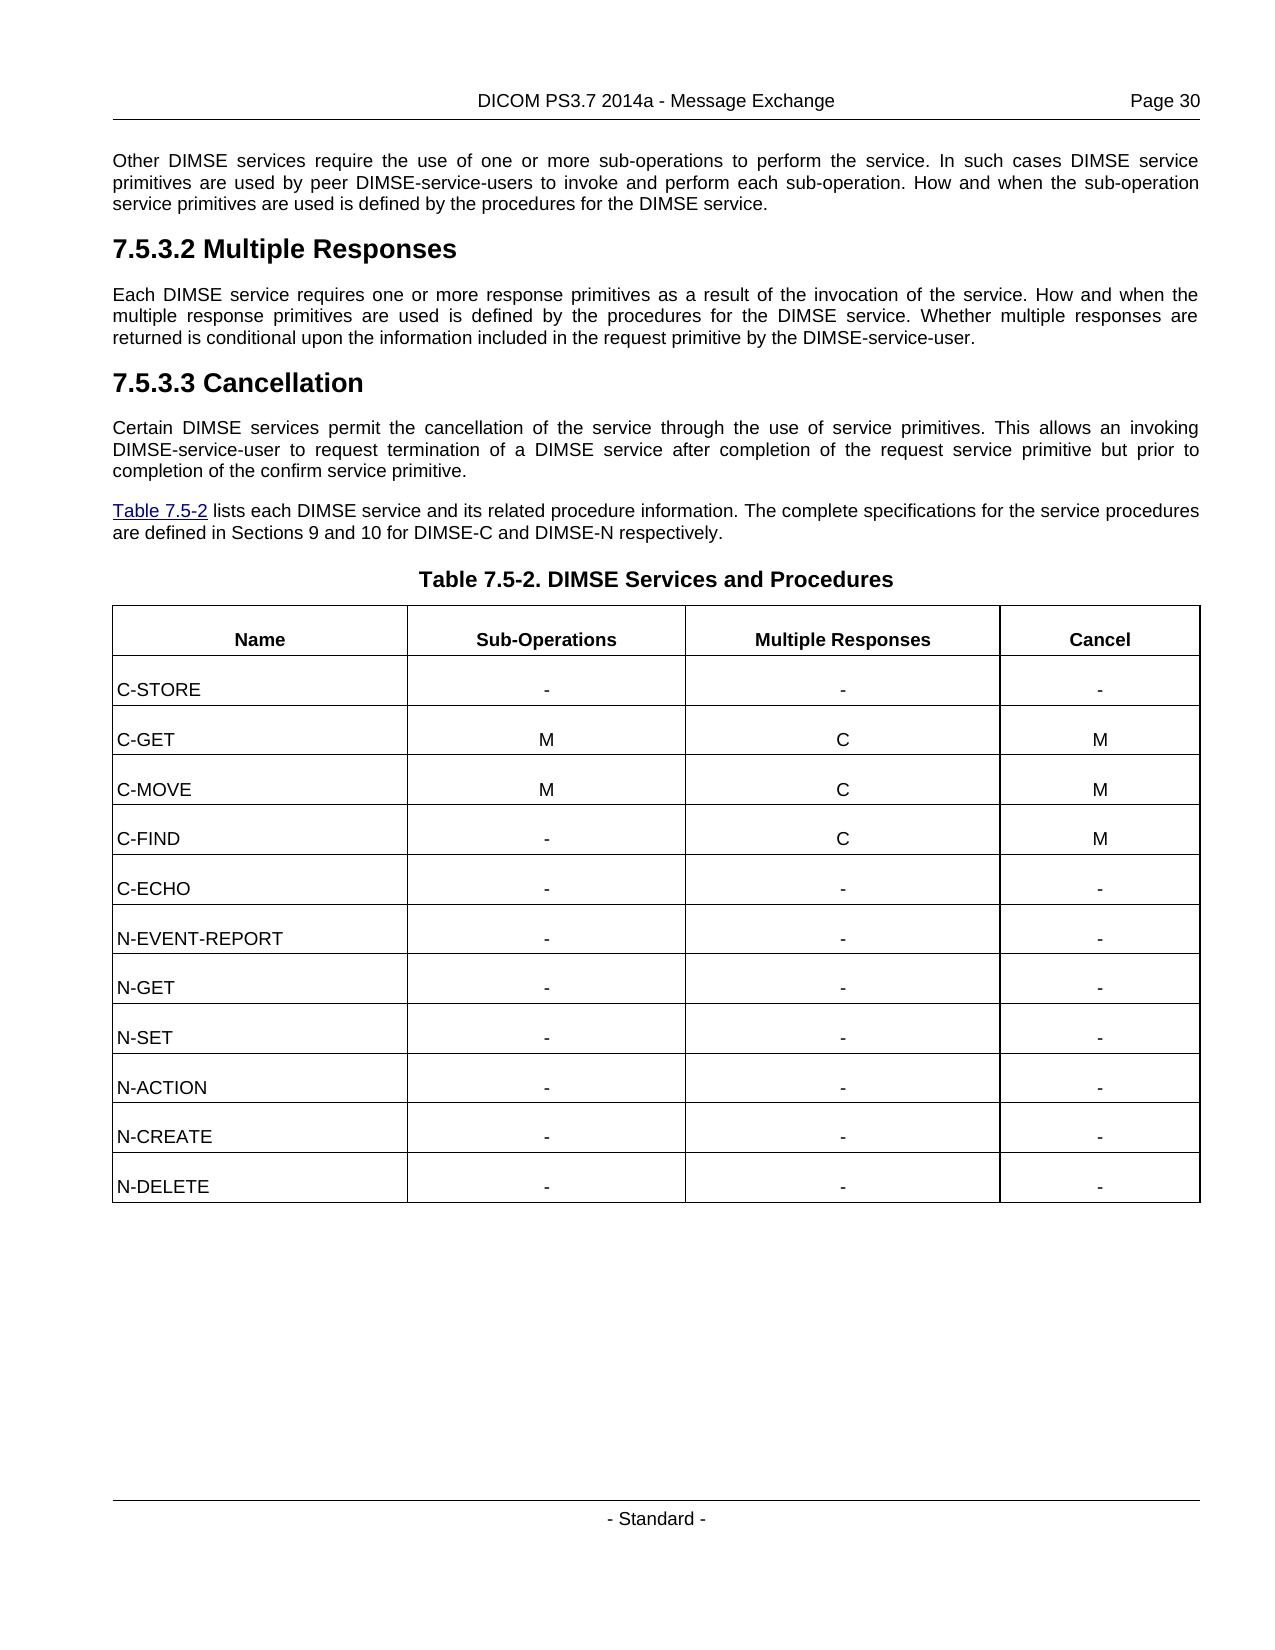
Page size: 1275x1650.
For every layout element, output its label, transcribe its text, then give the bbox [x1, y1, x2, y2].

table_cell - [408, 805, 685, 854]
table_cell M [408, 755, 685, 804]
text Table 7.5-2. DIMSE Services and Procedures [112, 566, 1200, 592]
table_cell - [1001, 855, 1199, 903]
table_cell - [686, 954, 999, 1003]
table_cell M [1001, 706, 1199, 754]
table_cell N-EVENT-REPORT [113, 905, 407, 953]
table_cell C-FIND [113, 805, 407, 854]
table_cell - [686, 905, 999, 953]
table_cell - [1001, 1153, 1199, 1202]
table_cell C [686, 706, 999, 754]
table_cell - [408, 905, 685, 953]
table_cell - [408, 1153, 685, 1202]
table_cell M [408, 706, 685, 754]
table_cell - [1001, 954, 1199, 1003]
table_cell N-GET [113, 954, 407, 1003]
table_cell C [686, 805, 999, 854]
table_header Cancel [1001, 606, 1199, 655]
table_cell - [1001, 1004, 1199, 1052]
table_header Sub-Operations [408, 606, 685, 655]
table_header Multiple Responses [686, 606, 999, 655]
table_cell - [408, 1054, 685, 1102]
table_cell - [408, 1004, 685, 1052]
table_cell - [686, 1054, 999, 1102]
table_cell - [408, 656, 685, 705]
table_cell - [686, 1103, 999, 1152]
table_cell - [408, 954, 685, 1003]
table_cell - [1001, 905, 1199, 953]
table_cell - [408, 855, 685, 903]
table_cell N-CREATE [113, 1103, 407, 1152]
table_cell - [686, 656, 999, 705]
text Each DIMSE service requires one or more response primitives as a result of the invocation of the service. How and when the multiple response primitives are used is defined by the procedures for the DIMSE service. Whether multiple responses are returned is conditional upon the information included in the request primitive by the DIMSE-service-user. [112, 283, 1200, 348]
text Other DIMSE services require the use of one or more sub-operations to perform the service. In such cases DIMSE service primitives are used by peer DIMSE-service-users to invoke and perform each sub-operation. How and when the sub-operation service primitives are used is defined by the procedures for the DIMSE service. [112, 150, 1200, 215]
table_cell - [686, 1004, 999, 1052]
table_cell - [1001, 1103, 1199, 1152]
table_cell - [686, 1153, 999, 1202]
table_cell N-DELETE [113, 1153, 407, 1202]
table_cell M [1001, 805, 1199, 854]
table_cell C-ECHO [113, 855, 407, 903]
table_cell N-SET [113, 1004, 407, 1052]
table_cell - [686, 855, 999, 903]
table_cell - [1001, 656, 1199, 705]
text 7.5.3.2 Multiple Responses [112, 233, 1200, 265]
table_cell - [408, 1103, 685, 1152]
table_cell M [1001, 755, 1199, 804]
text 7.5.3.3 Cancellation [112, 367, 1200, 398]
text Certain DIMSE services permit the cancellation of the service through the use of service primitives. This allows an invoking DIMSE-service-user to request termination of a DIMSE service after completion of the request service primitive but prior to completion of the confirm service primitive. [112, 417, 1200, 482]
table_cell C [686, 755, 999, 804]
table_cell - [1001, 1054, 1199, 1102]
text Table 7.5-2 lists each DIMSE service and its related procedure information. The complete specifications for the service procedures are defined in Sections 9 and 10 for DIMSE-C and DIMSE-N respectively. [112, 500, 1200, 543]
table_cell N-ACTION [113, 1054, 407, 1102]
table_cell C-GET [113, 706, 407, 754]
table_header Name [113, 606, 407, 655]
table_cell C-STORE [113, 656, 407, 705]
table_cell C-MOVE [113, 755, 407, 804]
